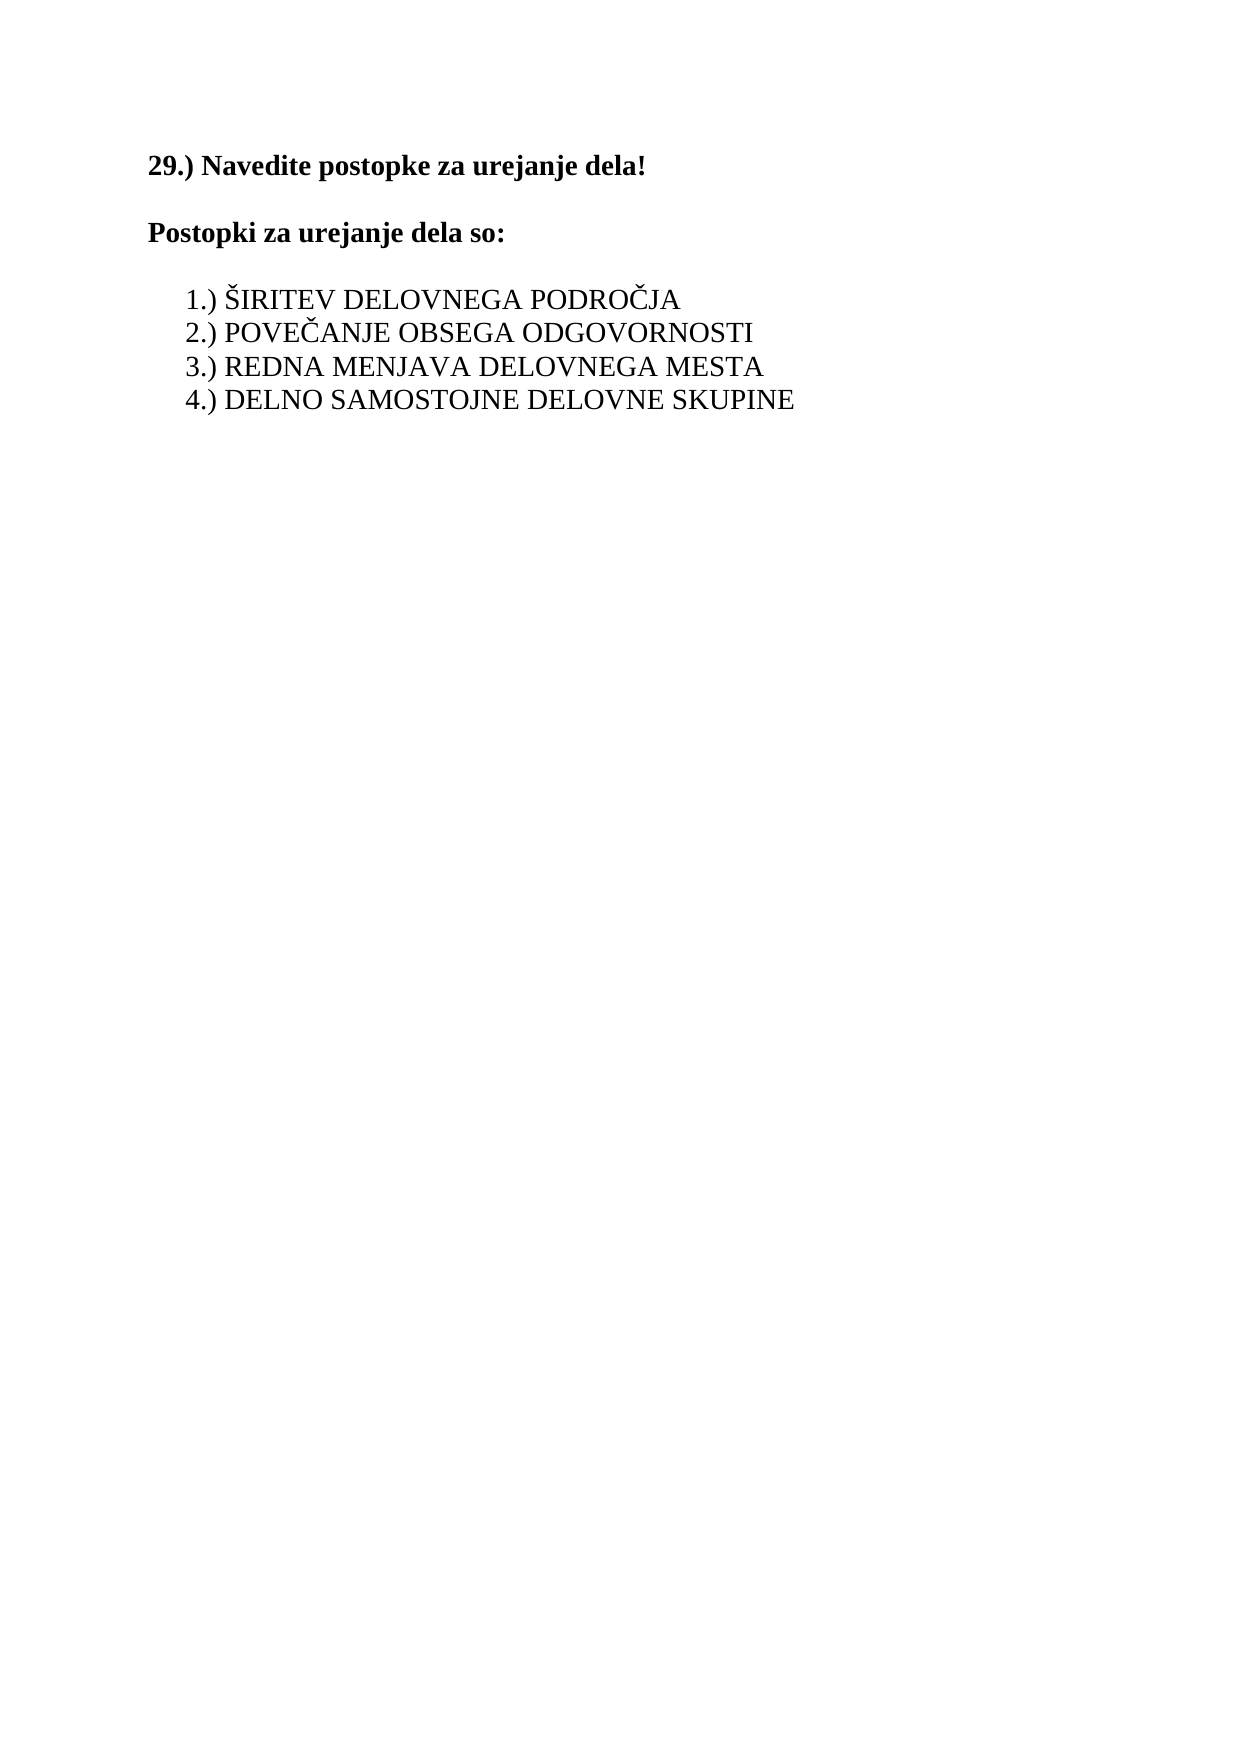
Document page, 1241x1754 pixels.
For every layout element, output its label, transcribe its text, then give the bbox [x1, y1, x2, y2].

list POVEČANJE OBSEGA ODGOVORNOSTI [185, 315, 1093, 349]
list DELNO SAMOSTOJNE DELOVNE SKUPINE [185, 382, 1093, 416]
list ŠIRITEV DELOVNEGA PODROČJA [185, 282, 1093, 315]
text 29.) Navedite postopke za urejanje dela! [148, 148, 1093, 181]
text Postopki za urejanje dela so: [148, 215, 1093, 248]
list REDNA MENJAVA DELOVNEGA MESTA [185, 349, 1093, 382]
